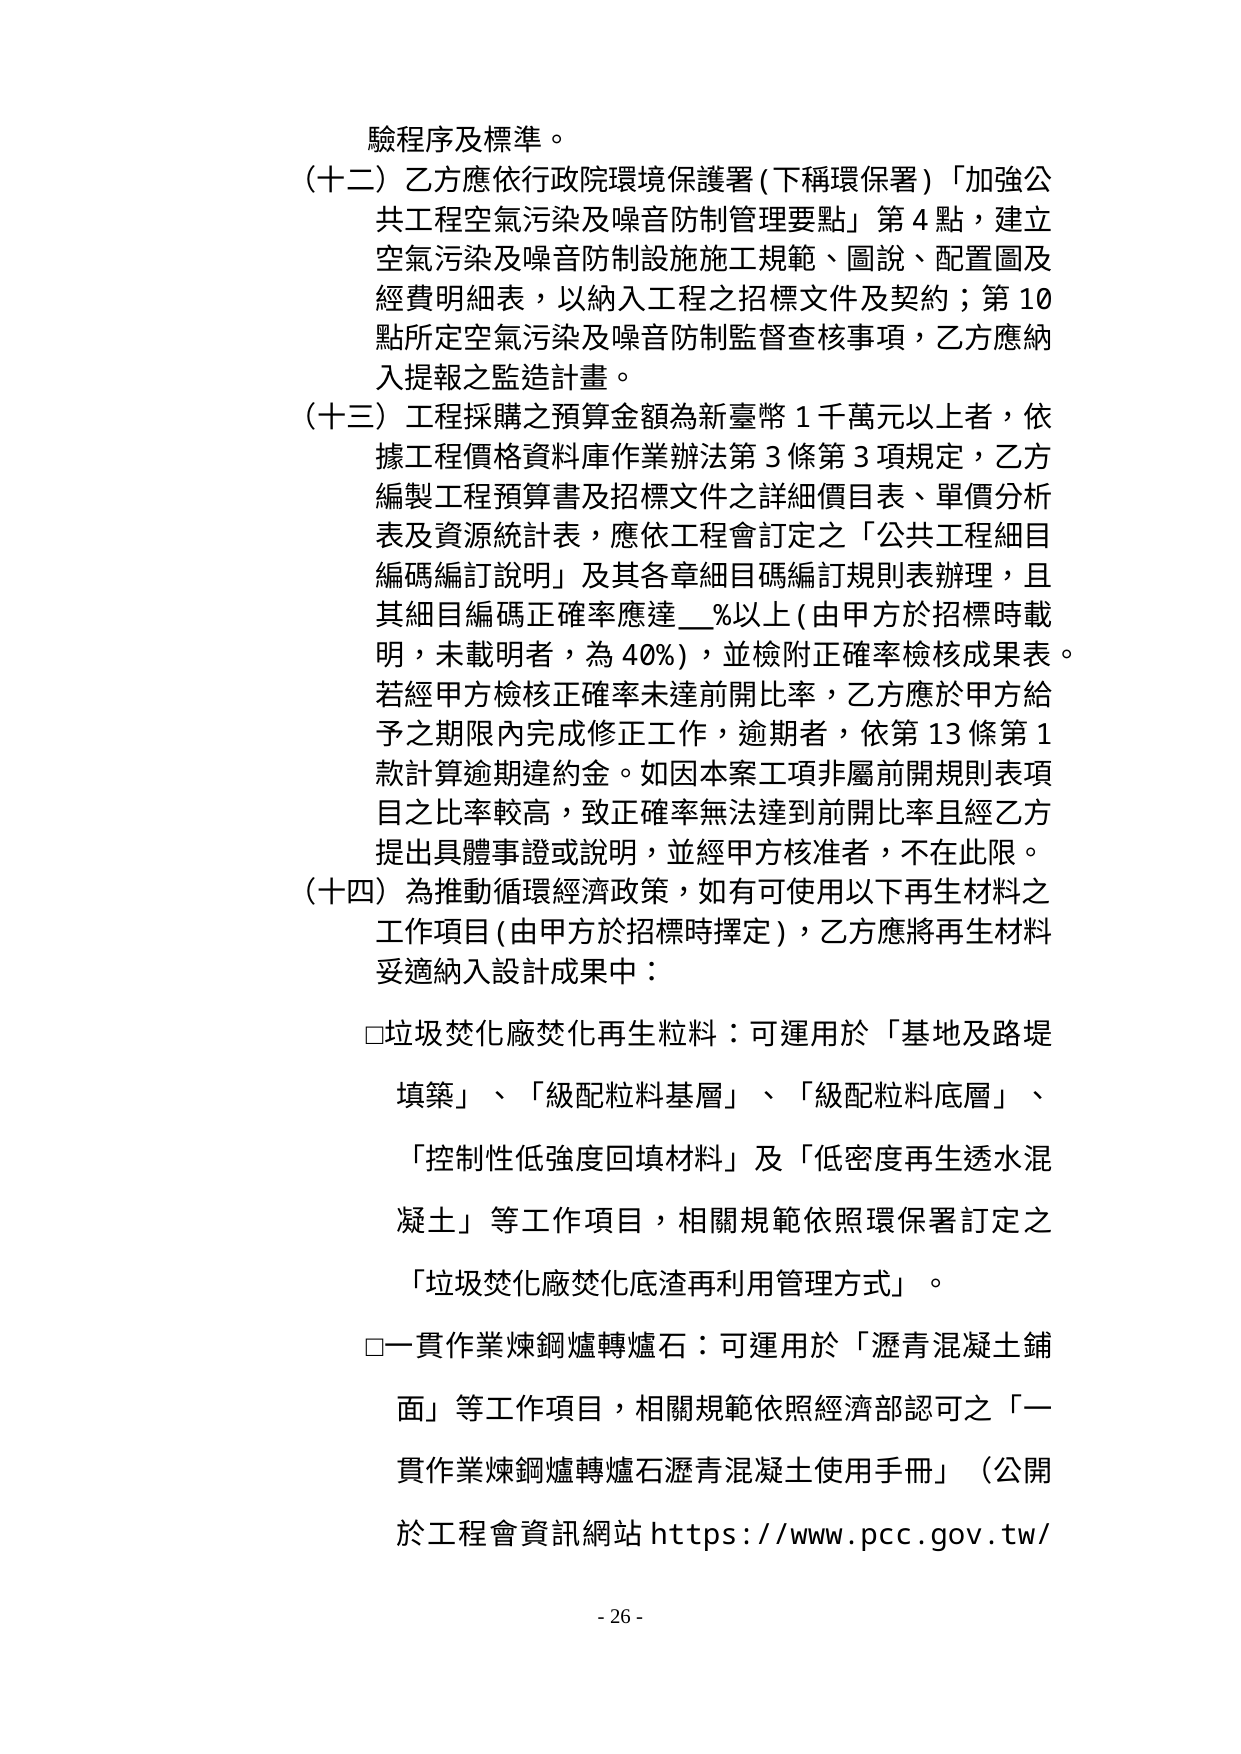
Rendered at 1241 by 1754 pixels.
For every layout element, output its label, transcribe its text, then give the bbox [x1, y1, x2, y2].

text （十三）工程採購之預算金額為新臺幣1千萬元以上者，依據工程價格資料庫作業辦法第3條第3項規定，乙方編製工程預算書及招標文件之詳細價目表、單價分析表及資源統計表，應依工程會訂定之「公共工程細目編碼編訂說明」及其各章細目碼編訂規則表辦理，且其細目編碼正確率應達__%以上(由甲方於招標時載明，未載明者，為40%)，並檢附正確率檢核成果表。若經甲方檢核正確率未達前開比率，乙方應於甲方給予之期限內完成修正工作，逾期者，依第13條第1款計算逾期違約金。如因本案工項非屬前開規則表項目之比率較高，致正確率無法達到前開比率且經乙方提出具體事證或說明，並經甲方核准者，不在此限。 [287, 396, 1053, 871]
text （十二）乙方應依行政院環境保護署(下稱環保署)「加強公共工程空氣污染及噪音防制管理要點」第4點，建立空氣污染及噪音防制設施施工規範、圖說、配置圖及經費明細表，以納入工程之招標文件及契約；第10點所定空氣污染及噪音防制監督查核事項，乙方應納入提報之監造計畫。 [287, 159, 1053, 396]
text 驗程序及標準。 [366, 96, 1053, 159]
text （十四）為推動循環經濟政策，如有可使用以下再生材料之工作項目(由甲方於招標時擇定)，乙方應將再生材料妥適納入設計成果中： [287, 871, 1053, 990]
text □一貫作業煉鋼爐轉爐石：可運用於「瀝青混凝土鋪面」等工作項目，相關規範依照經濟部認可之「一貫作業煉鋼爐轉爐石瀝青混凝土使用手冊」（公開於工程會資訊網站https://www.pcc.gov.tw/ [366, 1302, 1053, 1552]
text □垃圾焚化廠焚化再生粒料：可運用於「基地及路堤填築」、「級配粒料基層」、「級配粒料底層」、「控制性低強度回填材料」及「低密度再生透水混凝土」等工作項目，相關規範依照環保署訂定之「垃圾焚化廠焚化底渣再利用管理方式」。 [366, 990, 1053, 1302]
